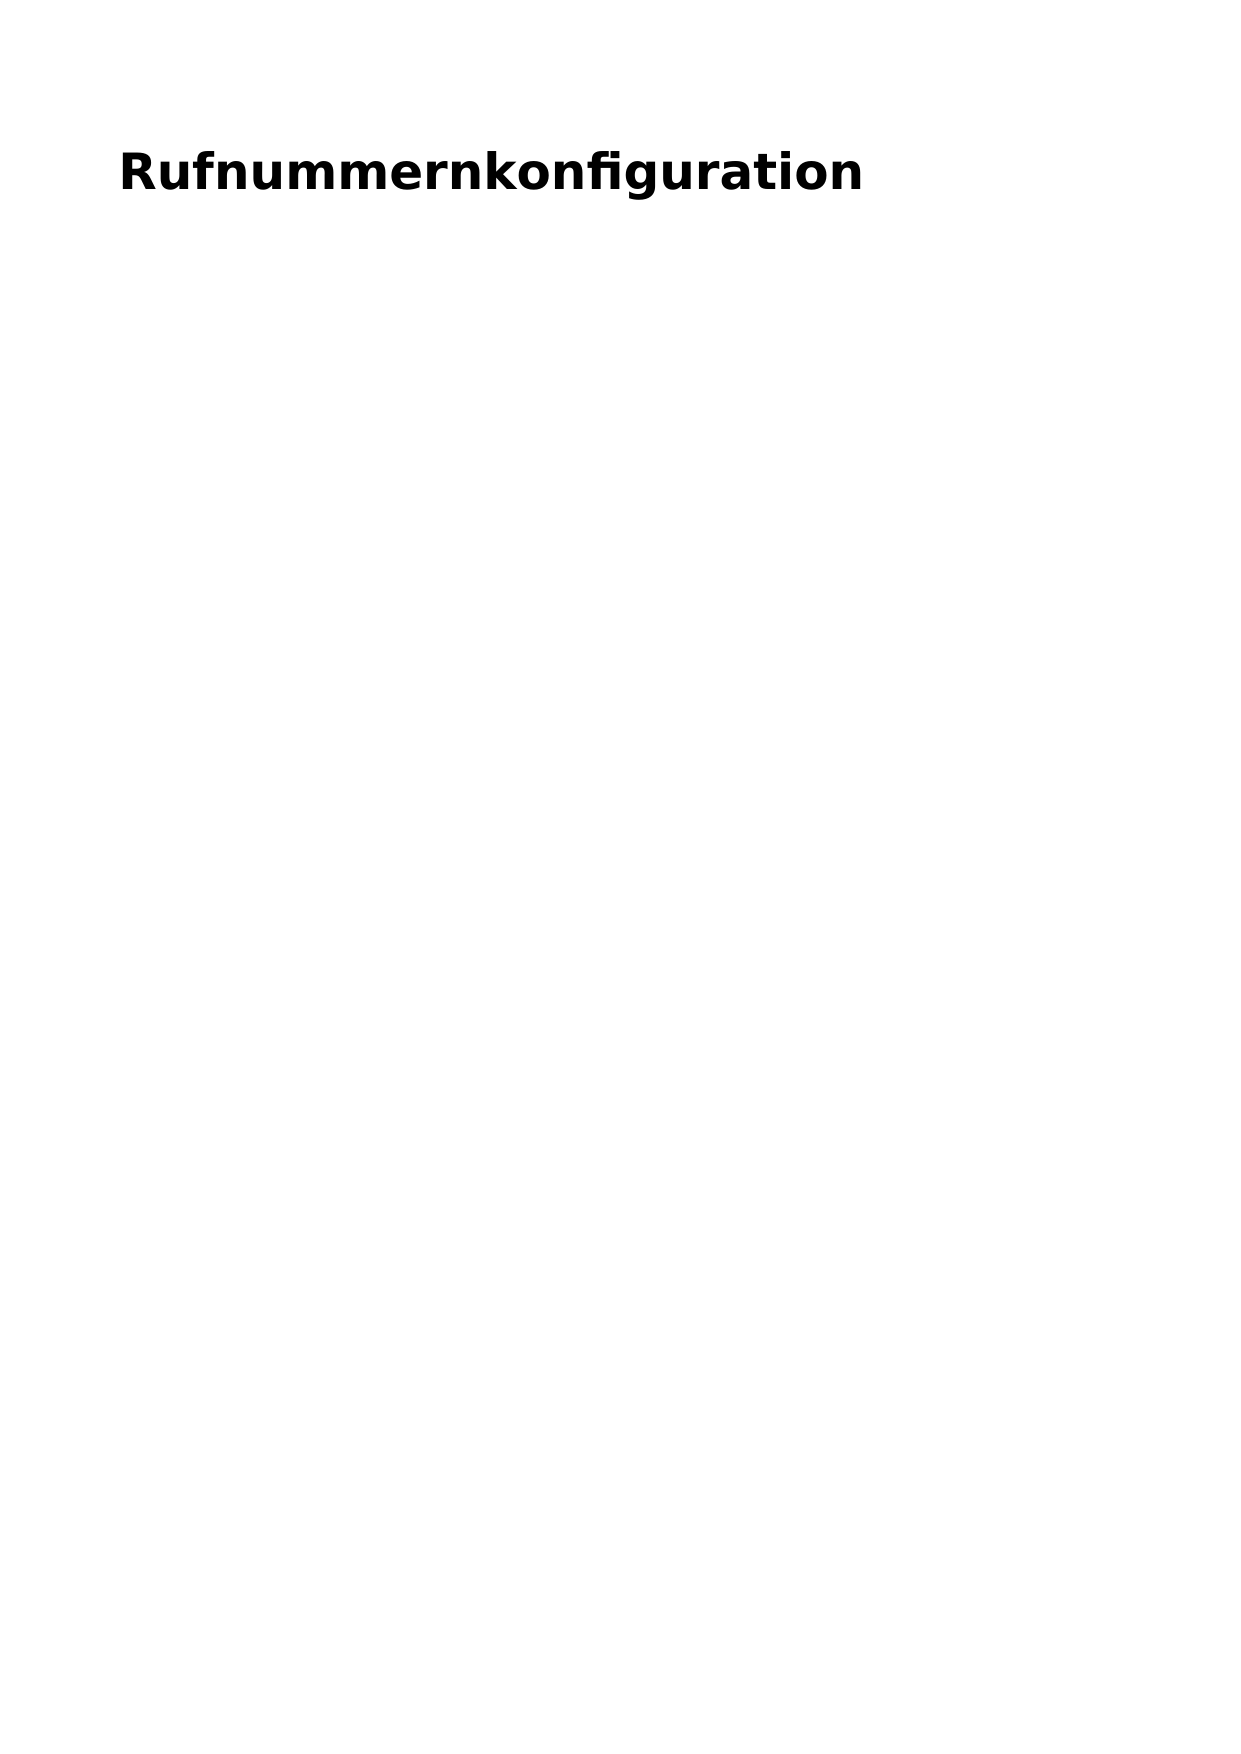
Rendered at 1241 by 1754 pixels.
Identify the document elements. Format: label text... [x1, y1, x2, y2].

subtitle Rufnummernkonfiguration [118, 143, 1122, 201]
